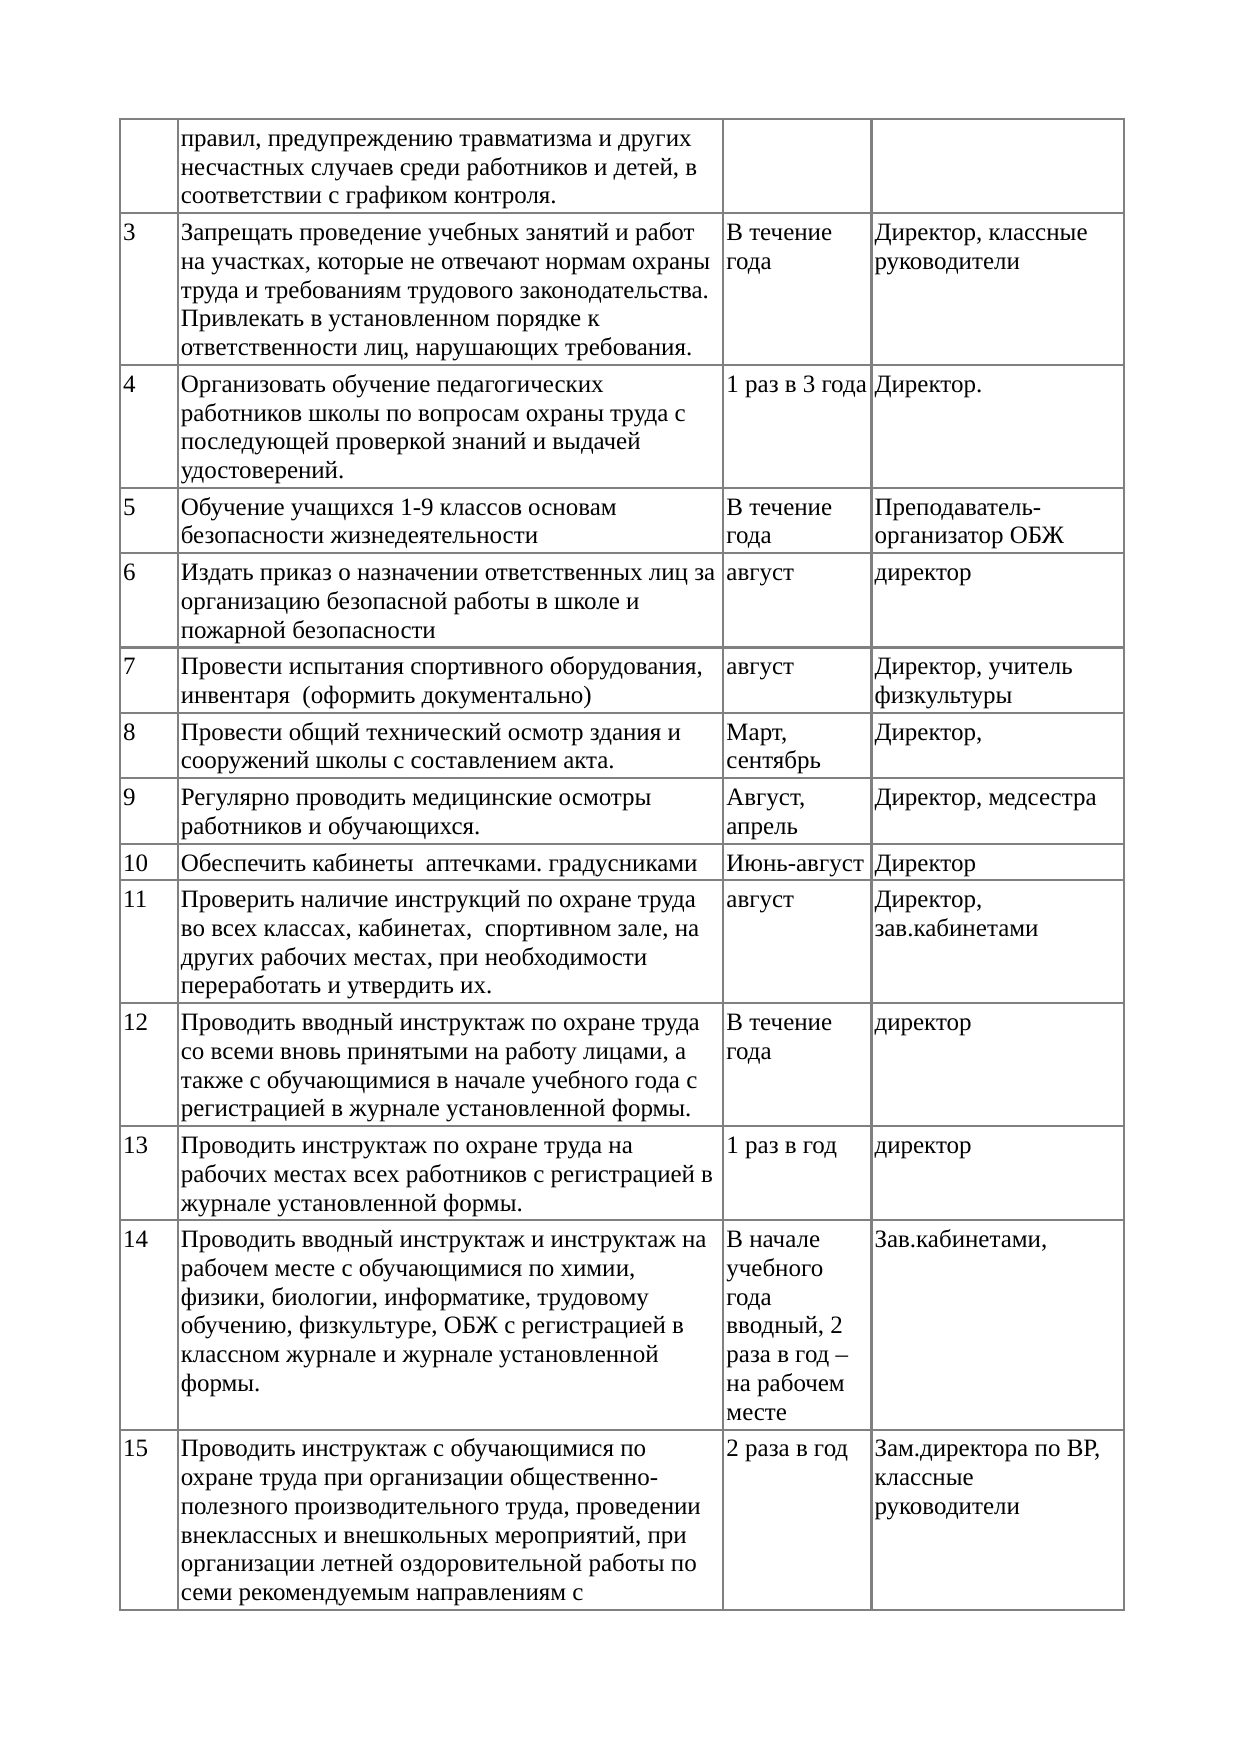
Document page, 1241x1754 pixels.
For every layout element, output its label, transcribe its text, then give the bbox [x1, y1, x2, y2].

table_cell Проводить вводный инструктаж и инструктаж на рабочем месте с обучающимися по химии, физики, биологии, информатике, трудовому обучению, физкультуре, ОБЖ с регистрацией в классном журнале и журнале установленной формы. [179, 1221, 722, 1428]
table_cell 3 [121, 214, 177, 364]
table_cell Проводить инструктаж с обучающимися по охране труда при организации общественно-полезного производительного труда, проведении внеклассных и внешкольных мероприятий, при организации летней оздоровительной работы по семи рекомендуемым направлениям с [179, 1431, 722, 1609]
table_cell Директор, классные руководители [873, 214, 1123, 364]
table_cell директор [873, 554, 1123, 646]
table_cell Зав.кабинетами, [873, 1221, 1123, 1428]
table_cell правил, предупреждению травматизма и других несчастных случаев среди работников и детей, в соответствии с графиком контроля. [179, 120, 722, 212]
table_cell Проводить инструктаж по охране труда на рабочих местах всех работников с регистрацией в журнале установленной формы. [179, 1127, 722, 1219]
table_cell Август, апрель [724, 779, 870, 843]
table_cell 2 раза в год [724, 1431, 870, 1609]
table_cell 7 [121, 649, 177, 712]
table_cell 15 [121, 1431, 177, 1609]
table_cell Регулярно проводить медицинские осмотры работников и обучающихся. [179, 779, 722, 843]
table_cell Директор. [873, 366, 1123, 487]
table_cell 5 [121, 489, 177, 552]
table_cell директор [873, 1004, 1123, 1125]
table_cell [873, 120, 1123, 212]
table_cell 11 [121, 881, 177, 1002]
table_cell В течение года [724, 1004, 870, 1125]
table_cell 12 [121, 1004, 177, 1125]
table_cell 14 [121, 1221, 177, 1428]
table_cell Директор, [873, 714, 1123, 777]
table_cell Запрещать проведение учебных занятий и работ на участках, которые не отвечают нормам охраны труда и требованиям трудового законодательства. Привлекать в установленном порядке к ответственности лиц, нарушающих требования. [179, 214, 722, 364]
table_cell Директор, учитель физкультуры [873, 649, 1123, 712]
table_cell Проводить вводный инструктаж по охране труда со всеми вновь принятыми на работу лицами, а также с обучающимися в начале учебного года с регистрацией в журнале установленной формы. [179, 1004, 722, 1125]
table_cell Июнь-август [724, 845, 870, 879]
table_cell Провести общий технический осмотр здания и сооружений школы с составлением акта. [179, 714, 722, 777]
table_cell Проверить наличие инструкций по охране труда во всех классах, кабинетах, спортивном зале, на других рабочих местах, при необходимости переработать и утвердить их. [179, 881, 722, 1002]
table_cell директор [873, 1127, 1123, 1219]
table_cell В начале учебного года вводный, 2 раза в год – на рабочем месте [724, 1221, 870, 1428]
table_cell Директор [873, 845, 1123, 879]
table_cell Преподаватель-организатор ОБЖ [873, 489, 1123, 552]
table_cell Директор, зав.кабинетами [873, 881, 1123, 1002]
table_cell август [724, 554, 870, 646]
table_cell 6 [121, 554, 177, 646]
table_cell Обеспечить кабинеты аптечками. градусниками [179, 845, 722, 879]
table_cell 1 раз в год [724, 1127, 870, 1219]
table_cell 10 [121, 845, 177, 879]
table_cell Директор, медсестра [873, 779, 1123, 843]
table_cell В течение года [724, 214, 870, 364]
table_cell 8 [121, 714, 177, 777]
table_cell 4 [121, 366, 177, 487]
table_cell [121, 120, 177, 212]
table_cell В течение года [724, 489, 870, 552]
table_cell август [724, 649, 870, 712]
table_cell Март, сентябрь [724, 714, 870, 777]
table_cell август [724, 881, 870, 1002]
table_cell 1 раз в 3 года [724, 366, 870, 487]
table_cell Провести испытания спортивного оборудования, инвентаря (оформить документально) [179, 649, 722, 712]
table_cell Издать приказ о назначении ответственных лиц за организацию безопасной работы в школе и пожарной безопасности [179, 554, 722, 646]
table_cell Зам.директора по ВР, классные руководители [873, 1431, 1123, 1609]
table_cell 9 [121, 779, 177, 843]
table_cell Организовать обучение педагогических работников школы по вопросам охраны труда с последующей проверкой знаний и выдачей удостоверений. [179, 366, 722, 487]
table_cell [724, 120, 870, 212]
table_cell 13 [121, 1127, 177, 1219]
table_cell Обучение учащихся 1-9 классов основам безопасности жизнедеятельности [179, 489, 722, 552]
